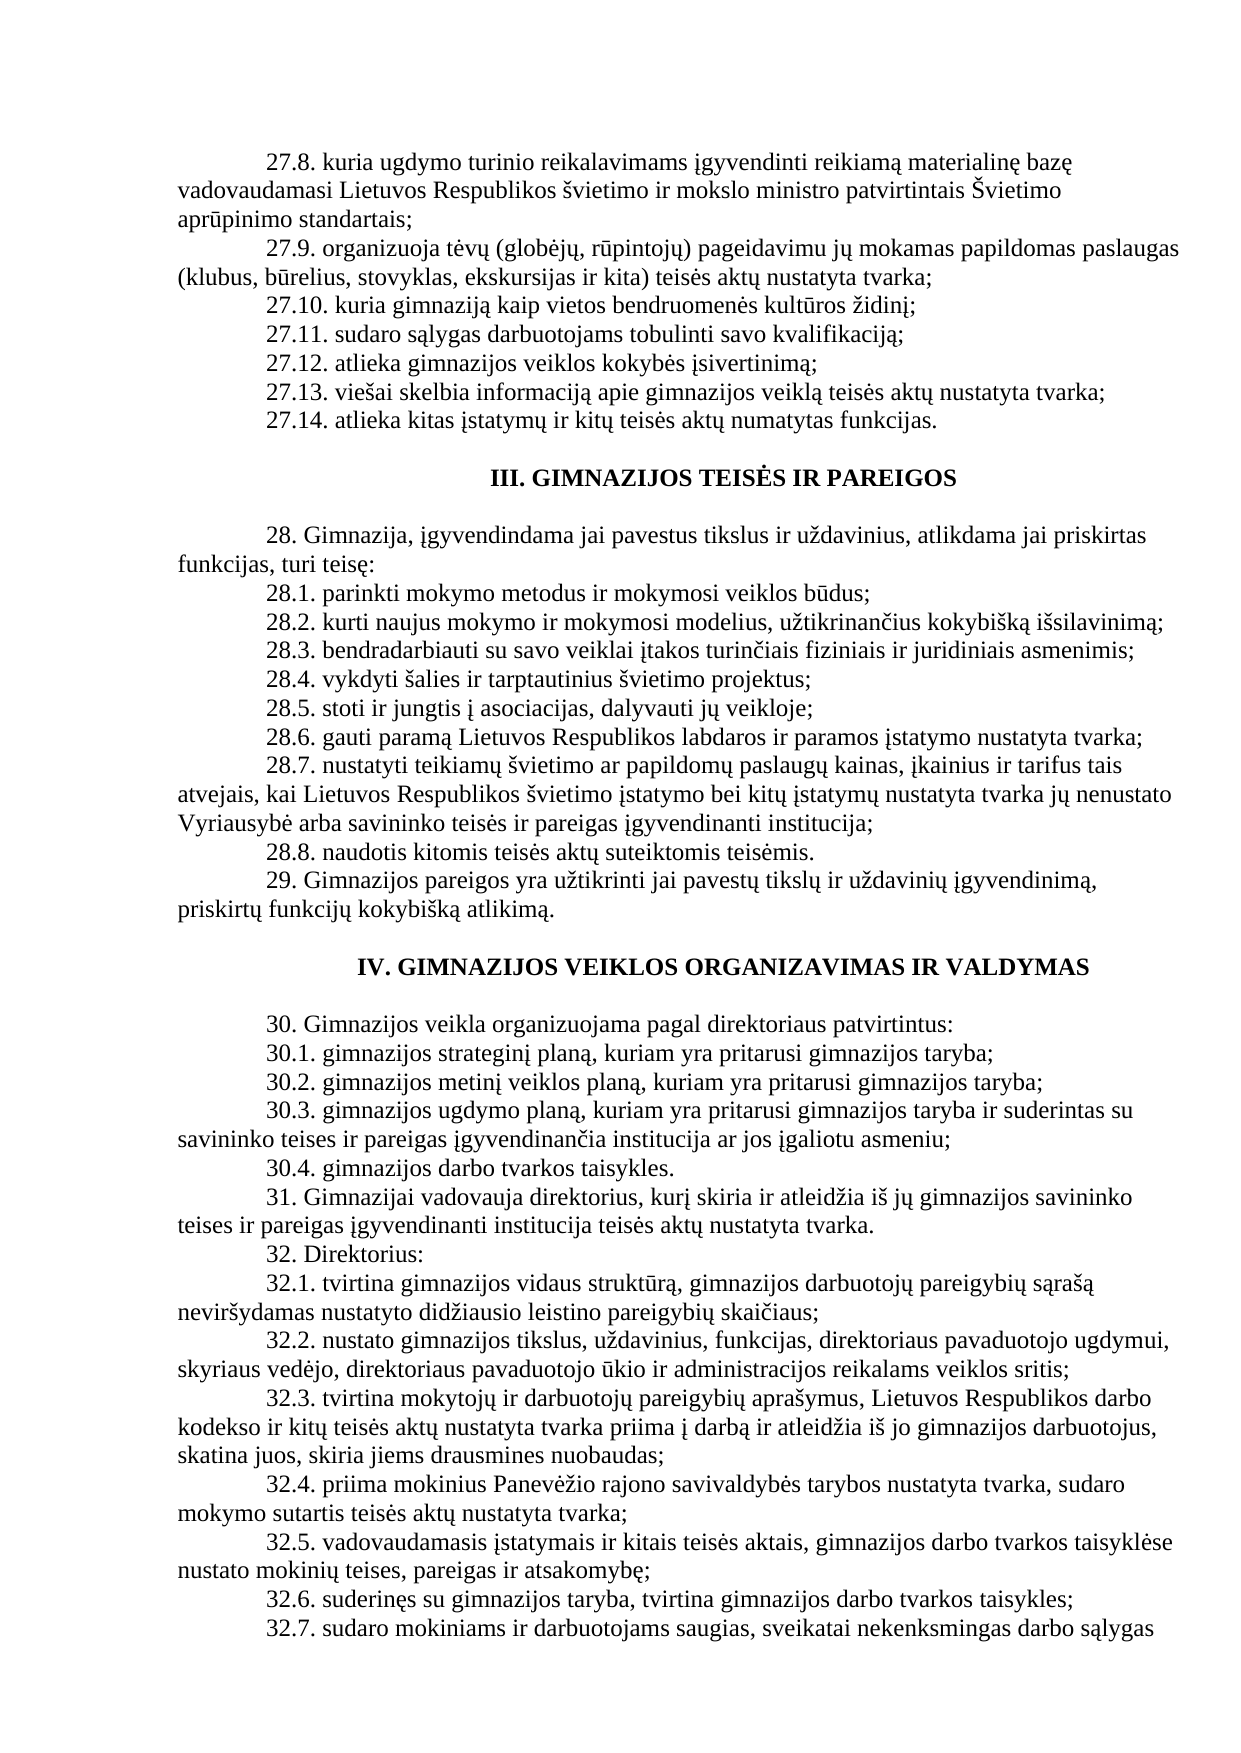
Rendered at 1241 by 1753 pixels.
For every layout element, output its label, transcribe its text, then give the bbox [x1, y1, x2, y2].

text 29. Gimnazijos pareigos yra užtikrinti jai pavestų tikslų ir uždavinių įgyvendinimą, priskirtų funkcijų kokybišką atlikimą. [177, 866, 1181, 923]
text 30. Gimnazijos veikla organizuojama pagal direktoriaus patvirtintus: [177, 1009, 1181, 1038]
text 27.8. kuria ugdymo turinio reikalavimams įgyvendinti reikiamą materialinę bazę vadovaudamasi Lietuvos Respublikos švietimo ir mokslo ministro patvirtintais Švietimo aprūpinimo standartais; [177, 147, 1181, 233]
text 27.10. kuria gimnaziją kaip vietos bendruomenės kultūros židinį; [177, 291, 1181, 319]
text 28.1. parinkti mokymo metodus ir mokymosi veiklos būdus; [177, 578, 1181, 607]
text 32.5. vadovaudamasis įstatymais ir kitais teisės aktais, gimnazijos darbo tvarkos taisyklėse nustato mokinių teises, pareigas ir atsakomybę; [177, 1527, 1181, 1584]
text 32.7. sudaro mokiniams ir darbuotojams saugias, sveikatai nekenksmingas darbo sąlygas [177, 1613, 1181, 1642]
text 28.5. stoti ir jungtis į asociacijas, dalyvauti jų veikloje; [177, 693, 1181, 722]
text 32.4. priima mokinius Panevėžio rajono savivaldybės tarybos nustatyta tvarka, sudaro mokymo sutartis teisės aktų nustatyta tvarka; [177, 1469, 1181, 1527]
text 32.1. tvirtina gimnazijos vidaus struktūrą, gimnazijos darbuotojų pareigybių sąrašą neviršydamas nustatyto didžiausio leistino pareigybių skaičiaus; [177, 1268, 1181, 1326]
text 27.11. sudaro sąlygas darbuotojams tobulinti savo kvalifikaciją; [177, 319, 1181, 348]
text 30.2. gimnazijos metinį veiklos planą, kuriam yra pritarusi gimnazijos taryba; [177, 1067, 1181, 1096]
text IV. GIMNAZIJOS VEIKLOS ORGANIZAVIMAS IR VALDYMAS [177, 952, 1181, 981]
text 27.13. viešai skelbia informaciją apie gimnazijos veiklą teisės aktų nustatyta tvarka; [177, 377, 1181, 406]
text 28.6. gauti paramą Lietuvos Respublikos labdaros ir paramos įstatymo nustatyta tvarka; [177, 722, 1181, 751]
text 28.7. nustatyti teikiamų švietimo ar papildomų paslaugų kainas, įkainius ir tarifus tais atvejais, kai Lietuvos Respublikos švietimo įstatymo bei kitų įstatymų nustatyta tvarka jų nenustato Vyriausybė arba savininko teisės ir pareigas įgyvendinanti institucija; [177, 751, 1181, 837]
text 27.12. atlieka gimnazijos veiklos kokybės įsivertinimą; [177, 348, 1181, 377]
text 28. Gimnazija, įgyvendindama jai pavestus tikslus ir uždavinius, atlikdama jai priskirtas funkcijas, turi teisę: [177, 521, 1181, 578]
text 27.9. organizuoja tėvų (globėjų, rūpintojų) pageidavimu jų mokamas papildomas paslaugas (klubus, būrelius, stovyklas, ekskursijas ir kita) teisės aktų nustatyta tvarka; [177, 233, 1181, 291]
text 31. Gimnazijai vadovauja direktorius, kurį skiria ir atleidžia iš jų gimnazijos savininko teises ir pareigas įgyvendinanti institucija teisės aktų nustatyta tvarka. [177, 1182, 1181, 1239]
text 32.6. suderinęs su gimnazijos taryba, tvirtina gimnazijos darbo tvarkos taisykles; [177, 1584, 1181, 1613]
text 30.1. gimnazijos strateginį planą, kuriam yra pritarusi gimnazijos taryba; [177, 1038, 1181, 1067]
text 28.2. kurti naujus mokymo ir mokymosi modelius, užtikrinančius kokybišką išsilavinimą; [177, 607, 1181, 636]
text 30.3. gimnazijos ugdymo planą, kuriam yra pritarusi gimnazijos taryba ir suderintas su savininko teises ir pareigas įgyvendinančia institucija ar jos įgaliotu asmeniu; [177, 1096, 1181, 1153]
text 28.3. bendradarbiauti su savo veiklai įtakos turinčiais fiziniais ir juridiniais asmenimis; [177, 636, 1181, 664]
text 30.4. gimnazijos darbo tvarkos taisykles. [177, 1153, 1181, 1182]
text 32.3. tvirtina mokytojų ir darbuotojų pareigybių aprašymus, Lietuvos Respublikos darbo kodekso ir kitų teisės aktų nustatyta tvarka priima į darbą ir atleidžia iš jo gimnazijos darbuotojus, skatina juos, skiria jiems drausmines nuobaudas; [177, 1383, 1181, 1469]
text 32.2. nustato gimnazijos tikslus, uždavinius, funkcijas, direktoriaus pavaduotojo ugdymui, skyriaus vedėjo, direktoriaus pavaduotojo ūkio ir administracijos reikalams veiklos sritis; [177, 1326, 1181, 1383]
text 27.14. atlieka kitas įstatymų ir kitų teisės aktų numatytas funkcijas. [177, 406, 1181, 434]
text 28.8. naudotis kitomis teisės aktų suteiktomis teisėmis. [177, 837, 1181, 866]
text 28.4. vykdyti šalies ir tarptautinius švietimo projektus; [177, 664, 1181, 693]
text III. GIMNAZIJOS TEISĖS IR PAREIGOS [177, 463, 1181, 492]
text 32. Direktorius: [177, 1239, 1181, 1268]
